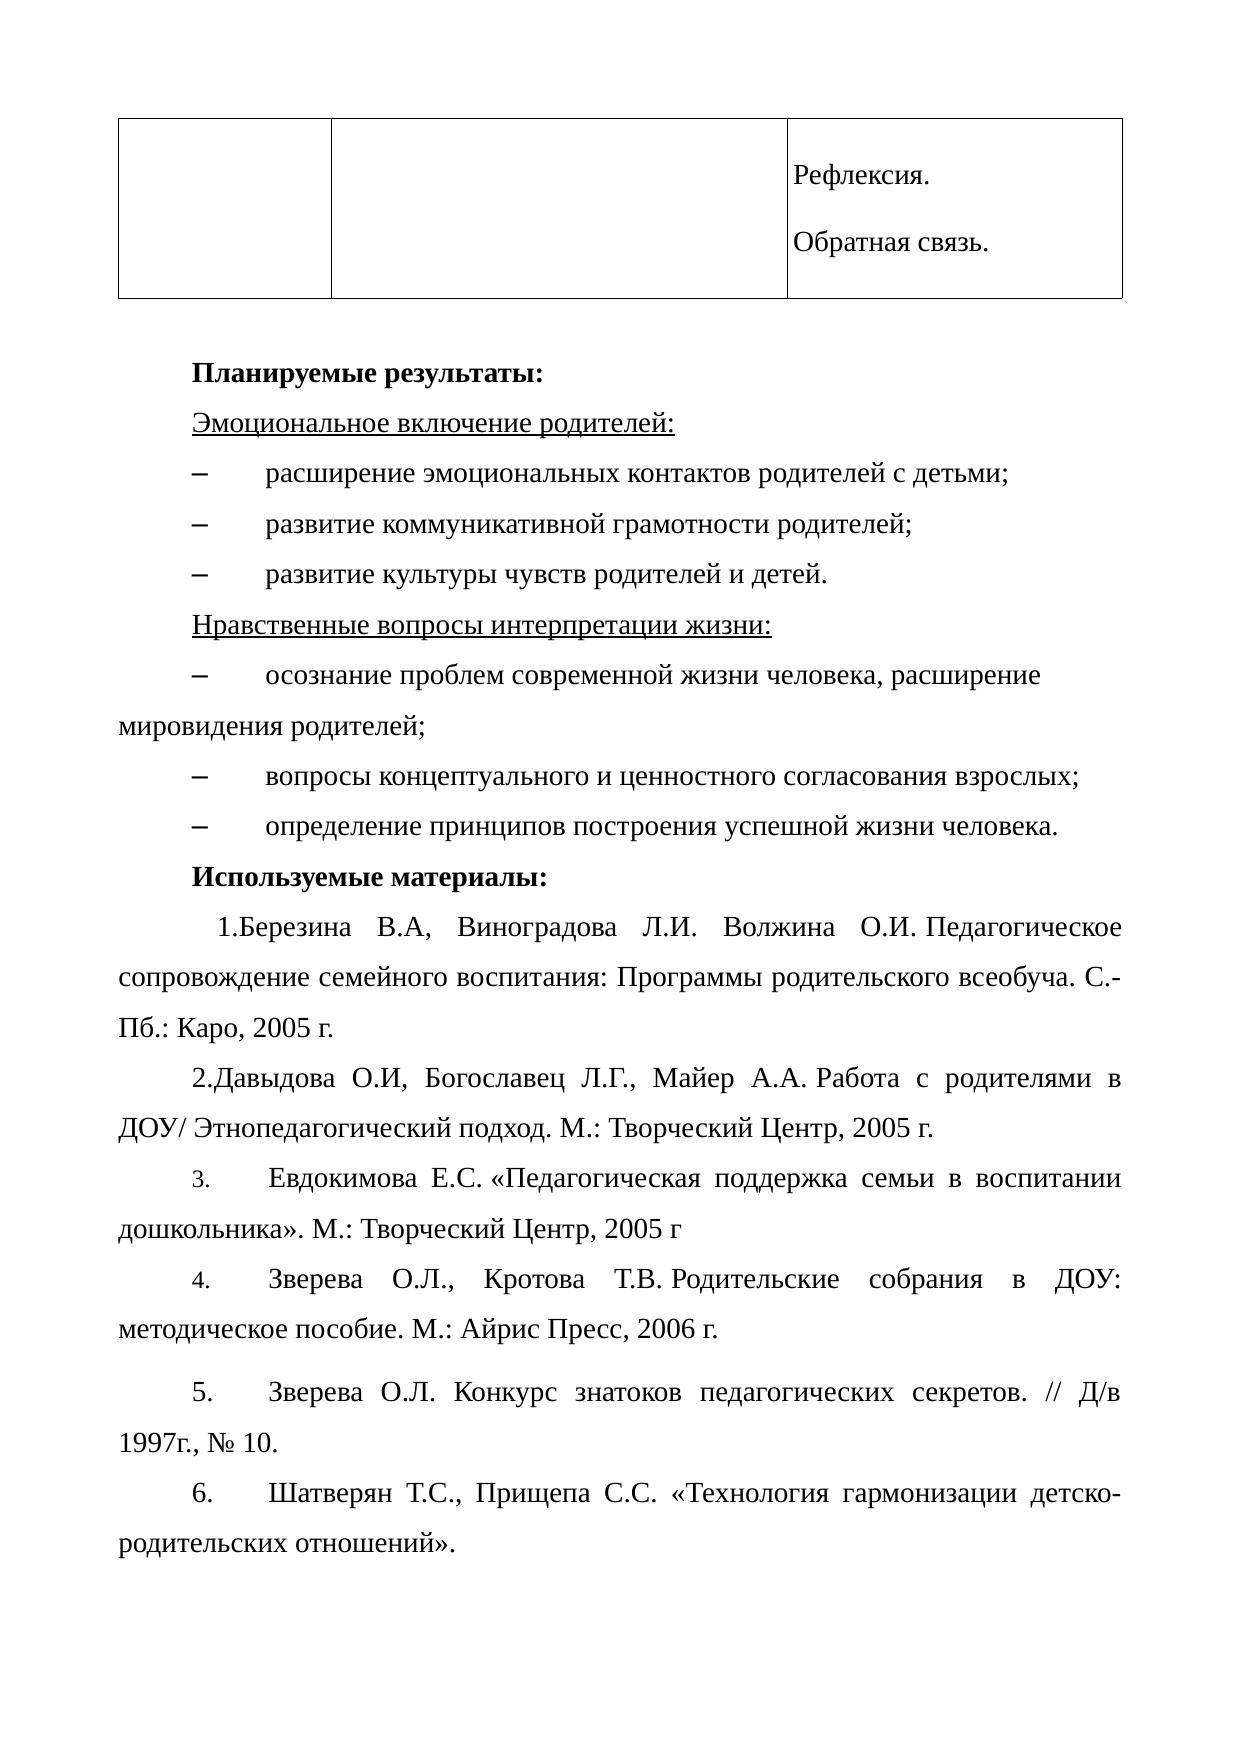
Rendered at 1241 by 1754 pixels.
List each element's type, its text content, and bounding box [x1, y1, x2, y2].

table_cell Рефлексия. Обратная связь. [788, 119, 1122, 297]
list Зверева О.Л. Конкурс знатоков педагогических секретов. // Д/в 1997г., № 10. [118, 1374, 1122, 1458]
text 2.Давыдова О.И, Богославец Л.Г., Майер А.А. Работа с родителями в ДОУ/ Этнопедагогический подход. М.: Творческий Центр, 2005 г. [118, 1060, 1122, 1144]
list Шатверян Т.С., Прищепа С.С. «Технология гармонизации детско-родительских отношений». [118, 1475, 1122, 1559]
table_cell [119, 119, 331, 297]
list Зверева О.Л., Кротова Т.В. Родительские собрания в ДОУ: методическое пособие. М.: Айрис Пресс, 2006 г. [118, 1261, 1122, 1345]
text 1.Березина В.А, Виноградова Л.И. Волжина О.И. Педагогическое сопровождение семейного воспитания: Программы родительского всеобуча. С.-Пб.: Каро, 2005 г. [118, 909, 1122, 1043]
list Евдокимова Е.С. «Педагогическая поддержка семьи в воспитании дошкольника». М.: Творческий Центр, 2005 г [118, 1161, 1122, 1244]
list развитие культуры чувств родителей и детей. [118, 556, 1122, 590]
text Нравственные вопросы интерпретации жизни: [118, 607, 1122, 640]
list вопросы концептуального и ценностного согласования взрослых; [118, 758, 1122, 792]
table_cell [332, 119, 787, 297]
text Эмоциональное включение родителей: [118, 405, 1122, 439]
list осознание проблем современной жизни человека, расширение мировидения родителей; [118, 657, 1122, 741]
list определение принципов построения успешной жизни человека. [118, 808, 1122, 842]
text Используемые материалы: [118, 859, 1122, 892]
text Планируемые результаты: [118, 355, 1122, 388]
list развитие коммуникативной грамотности родителей; [118, 506, 1122, 540]
list расширение эмоциональных контактов родителей с детьми; [118, 456, 1122, 489]
